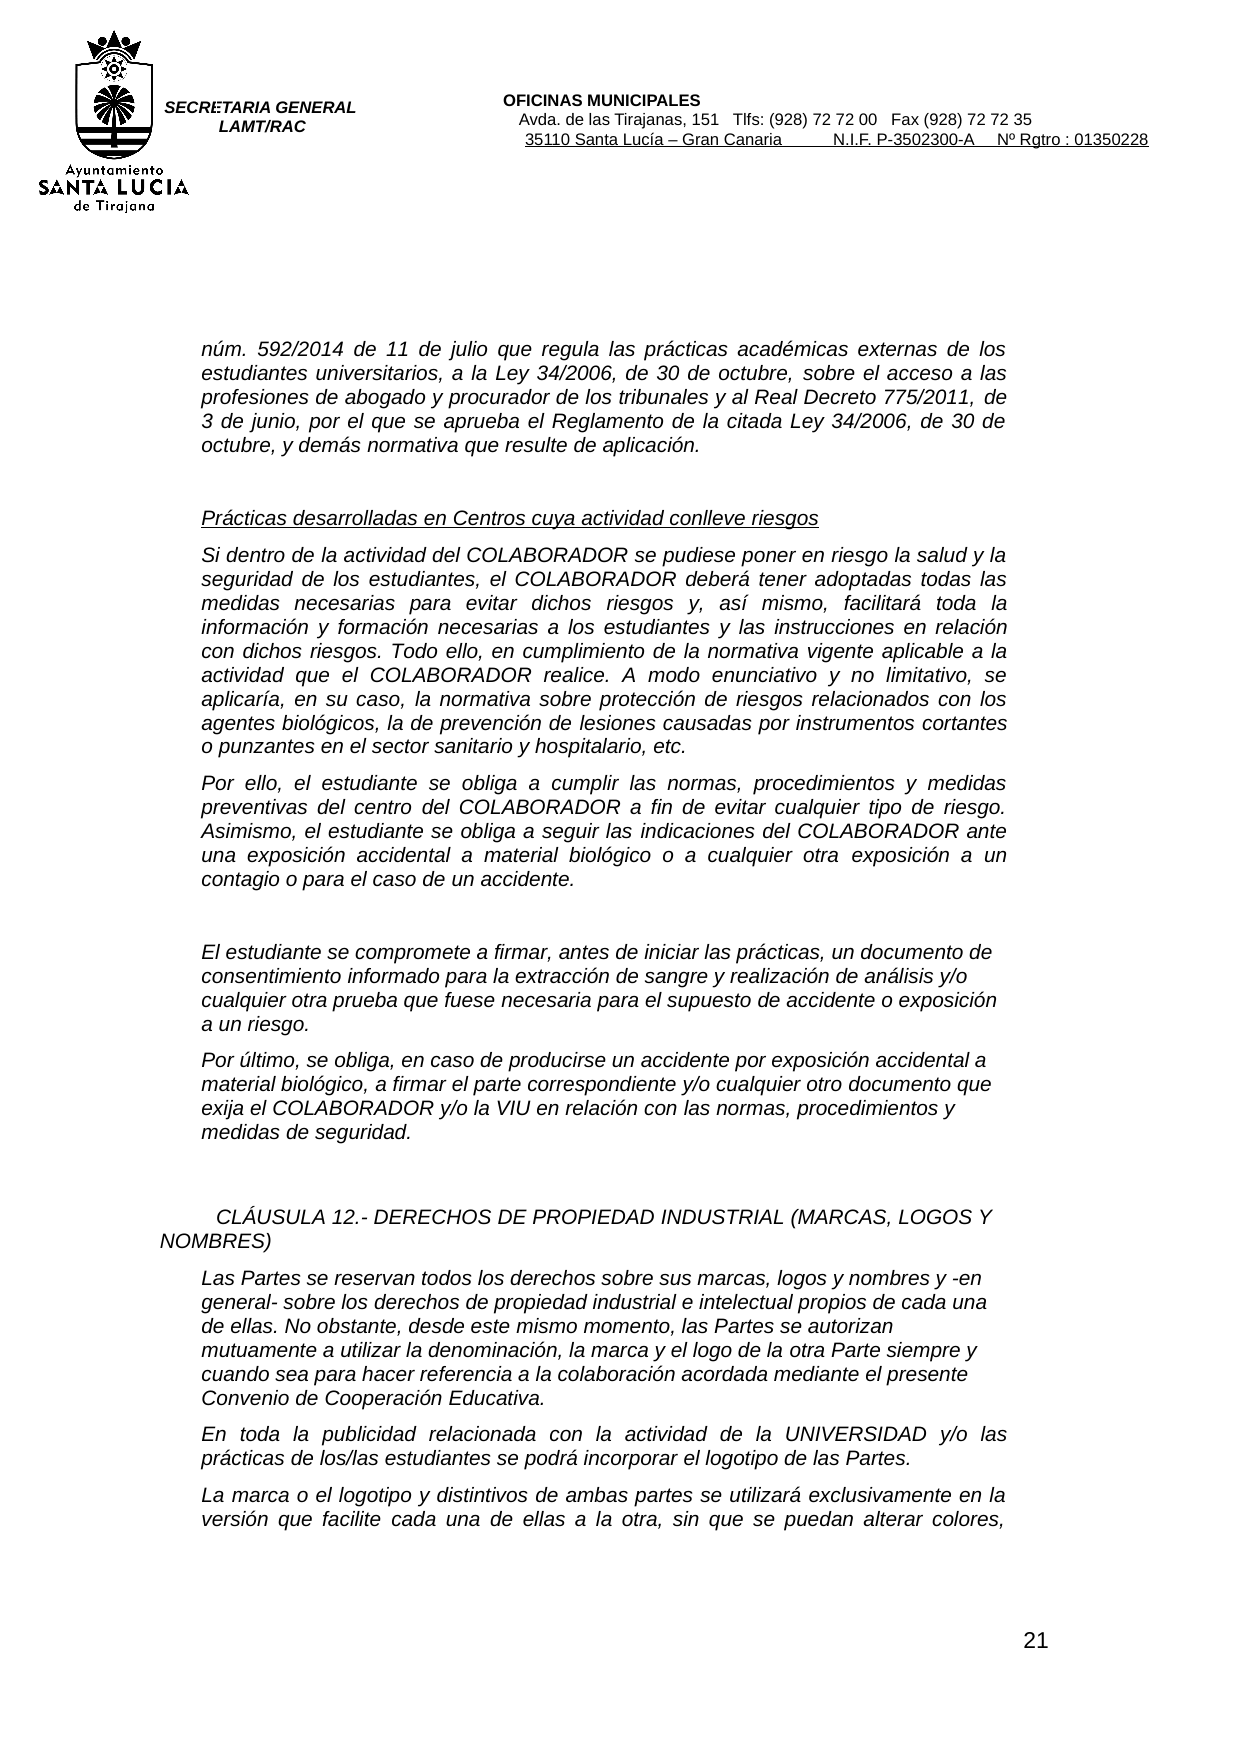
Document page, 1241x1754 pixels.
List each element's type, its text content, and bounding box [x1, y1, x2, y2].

text La marca o el logotipo y distintivos de ambas partes se utilizará exclusivamente en la versión que facilite cada una de ellas a la otra, sin que se puedan alterar colores, [201, 1482, 1007, 1530]
text Prácticas desarrolladas en Centros cuya actividad conlleve riesgos [201, 506, 1048, 530]
text El estudiante se compromete a firmar, antes de iniciar las prácticas, un documento de consentimiento informado para la extracción de sangre y realización de análisis y/o cualquier otra prueba que fuese necesaria para el supuesto de accidente o exposición a un riesgo. [201, 939, 1007, 1035]
text Por último, se obliga, en caso de producirse un accidente por exposición accidental a material biológico, a firmar el parte correspondiente y/o cualquier otro documento que exija el COLABORADOR y/o la VIU en relación con las normas, procedimientos y medidas de seguridad. [201, 1048, 1007, 1144]
subtitle CLÁUSULA 12.- DERECHOS DE PROPIEDAD INDUSTRIAL (MARCAS, LOGOS Y NOMBRES) [159, 1205, 1048, 1253]
picture [10, 0, 217, 239]
text En toda la publicidad relacionada con la actividad de la UNIVERSIDAD y/o las prácticas de los/las estudiantes se podrá incorporar el logotipo de las Partes. [201, 1422, 1007, 1470]
text Las Partes se reservan todos los derechos sobre sus marcas, logos y nombres y -en general- sobre los derechos de propiedad industrial e intelectual propios de cada una de ellas. No obstante, desde este mismo momento, las Partes se autorizan mutuamente a utilizar la denominación, la marca y el logo de la otra Parte siempre y cuando sea para hacer referencia a la colaboración acordada mediante el presente Convenio de Cooperación Educativa. [201, 1266, 1007, 1409]
text Si dentro de la actividad del COLABORADOR se pudiese poner en riesgo la salud y la seguridad de los estudiantes, el COLABORADOR deberá tener adoptadas todas las medidas necesarias para evitar dichos riesgos y, así mismo, facilitará toda la información y formación necesarias a los estudiantes y las instrucciones en relación con dichos riesgos. Todo ello, en cumplimiento de la normativa vigente aplicable a la actividad que el COLABORADOR realice. A modo enunciativo y no limitativo, se aplicaría, en su caso, la normativa sobre protección de riesgos relacionados con los agentes biológicos, la de prevención de lesiones causadas por instrumentos cortantes o punzantes en el sector sanitario y hospitalario, etc. [201, 543, 1007, 758]
text Por ello, el estudiante se obliga a cumplir las normas, procedimientos y medidas preventivas del centro del COLABORADOR a fin de evitar cualquier tipo de riesgo. Asimismo, el estudiante se obliga a seguir las indicaciones del COLABORADOR ante una exposición accidental a material biológico o a cualquier otra exposición a un contagio o para el caso de un accidente. [201, 771, 1007, 891]
text núm. 592/2014 de 11 de julio que regula las prácticas académicas externas de los estudiantes universitarios, a la Ley 34/2006, de 30 de octubre, sobre el acceso a las profesiones de abogado y procurador de los tribunales y al Real Decreto 775/2011, de 3 de junio, por el que se aprueba el Reglamento de la citada Ley 34/2006, de 30 de octubre, y demás normativa que resulte de aplicación. [201, 337, 1007, 457]
